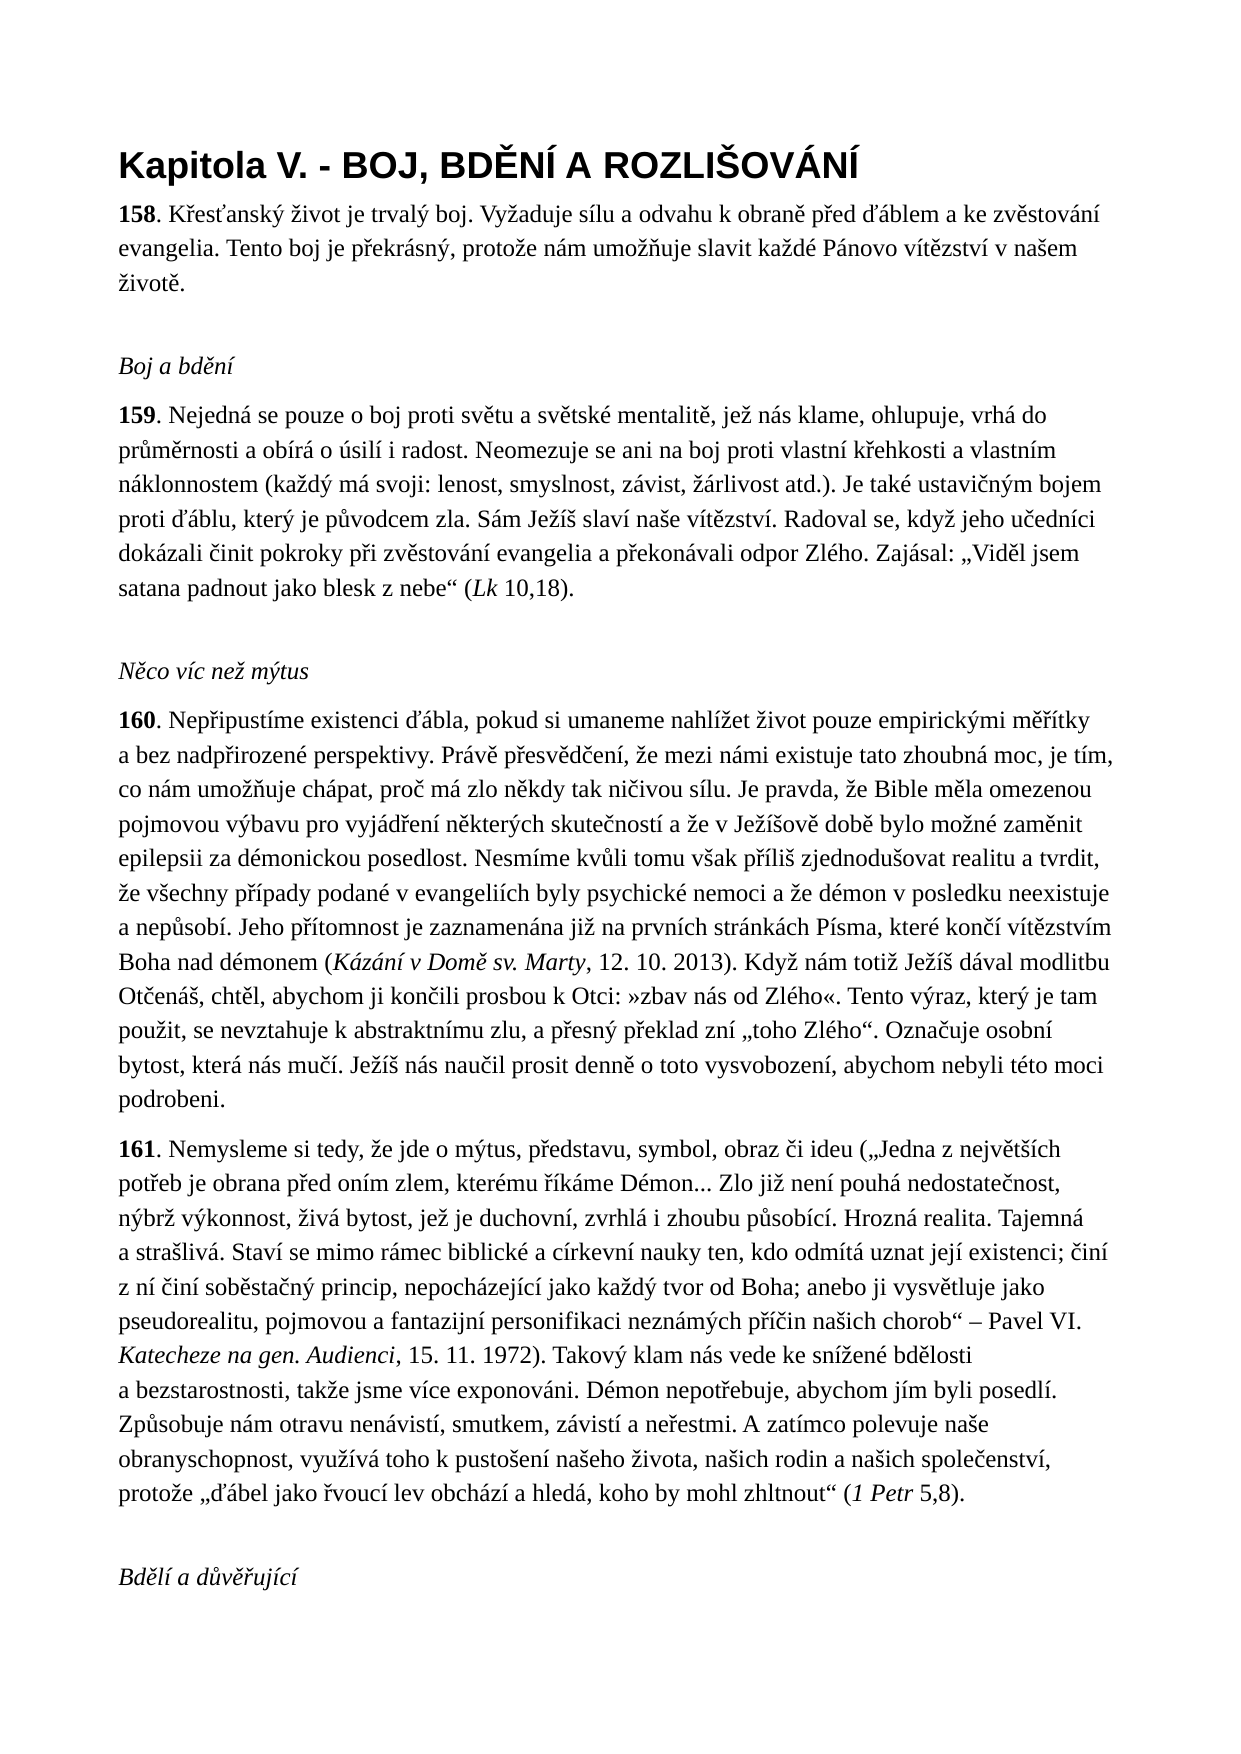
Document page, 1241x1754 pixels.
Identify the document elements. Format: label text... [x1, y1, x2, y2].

text 160. Nepřipustíme existenci ďábla, pokud si umaneme nahlížet život pouze empirickými měřítky a bez nadpřirozené perspektivy. Právě přesvědčení, že mezi námi existuje tato zhoubná moc, je tím, co nám umožňuje chápat, proč má zlo někdy tak ničivou sílu. Je pravda, že Bible měla omezenou pojmovou výbavu pro vyjádření některých skutečností a že v Ježíšově době bylo možné zaměnit epilepsii za démonickou posedlost. Nesmíme kvůli tomu však příliš zjednodušovat realitu a tvrdit, že všechny případy podané v evangeliích byly psychické nemoci a že démon v posledku neexistuje a nepůsobí. Jeho přítomnost je zaznamenána již na prvních stránkách Písma, které končí vítězstvím Boha nad démonem (Kázání v Domě sv. Marty, 12. 10. 2013). Když nám totiž Ježíš dával modlitbu Otčenáš, chtěl, abychom ji končili prosbou k Otci: »zbav nás od Zlého«. Tento výraz, který je tam použit, se nevztahuje k abstraktnímu zlu, a přesný překlad zní „toho Zlého“. Označuje osobní bytost, která nás mučí. Ježíš nás naučil prosit denně o toto vysvobození, abychom nebyli této moci podrobeni. [118, 705, 1122, 1113]
text 159. Nejedná se pouze o boj proti světu a světské mentalitě, jež nás klame, ohlupuje, vrhá do průměrnosti a obírá o úsilí i radost. Neomezuje se ani na boj proti vlastní křehkosti a vlastním náklonnostem (každý má svoji: lenost, smyslnost, závist, žárlivost atd.). Je také ustavičným bojem proti ďáblu, který je původcem zla. Sám Ježíš slaví naše vítězství. Radoval se, když jeho učedníci dokázali činit pokroky při zvěstování evangelia a překonávali odpor Zlého. Zajásal: „Viděl jsem satana padnout jako blesk z nebe“ (Lk 10,18). [118, 400, 1122, 636]
subtitle Kapitola V. - BOJ, BDĚNÍ A ROZLIŠOVÁNÍ [118, 143, 1122, 186]
text 161. Nemysleme si tedy, že jde o mýtus, představu, symbol, obraz či ideu („Jedna z největších potřeb je obrana před oním zlem, kterému říkáme Démon... Zlo již není pouhá nedostatečnost, nýbrž výkonnost, živá bytost, jež je duchovní, zvrhlá i zhoubu působící. Hrozná realita. Tajemná a strašlivá. Staví se mimo rámec biblické a církevní nauky ten, kdo odmítá uznat její existenci; činí z ní činí soběstačný princip, nepocházející jako každý tvor od Boha; anebo ji vysvětluje jako pseudorealitu, pojmovou a fantazijní personifikaci neznámých příčin našich chorob“ – Pavel VI. Katecheze na gen. Audienci, 15. 11. 1972). Takový klam nás vede ke snížené bdělosti a bezstarostnosti, takže jsme více exponováni. Démon nepotřebuje, abychom jím byli posedlí. Způsobuje nám otravu nenávistí, smutkem, závistí a neřestmi. A zatímco polevuje naše obranyschopnost, využívá toho k pustošení našeho života, našich rodin a našich společenství, protože „ďábel jako řvoucí lev obchází a hledá, koho by mohl zhltnout“ (1 Petr 5,8). [118, 1134, 1122, 1542]
text 158. Křesťanský život je trvalý boj. Vyžaduje sílu a odvahu k obraně před ďáblem a ke zvěstování evangelia. Tento boj je překrásný, protože nám umožňuje slavit každé Pánovo vítězství v našem životě. [118, 199, 1122, 331]
text Bdělí a důvěřující [118, 1562, 1122, 1591]
text Boj a bdění [118, 351, 1122, 380]
text Něco víc než mýtus [118, 656, 1122, 685]
